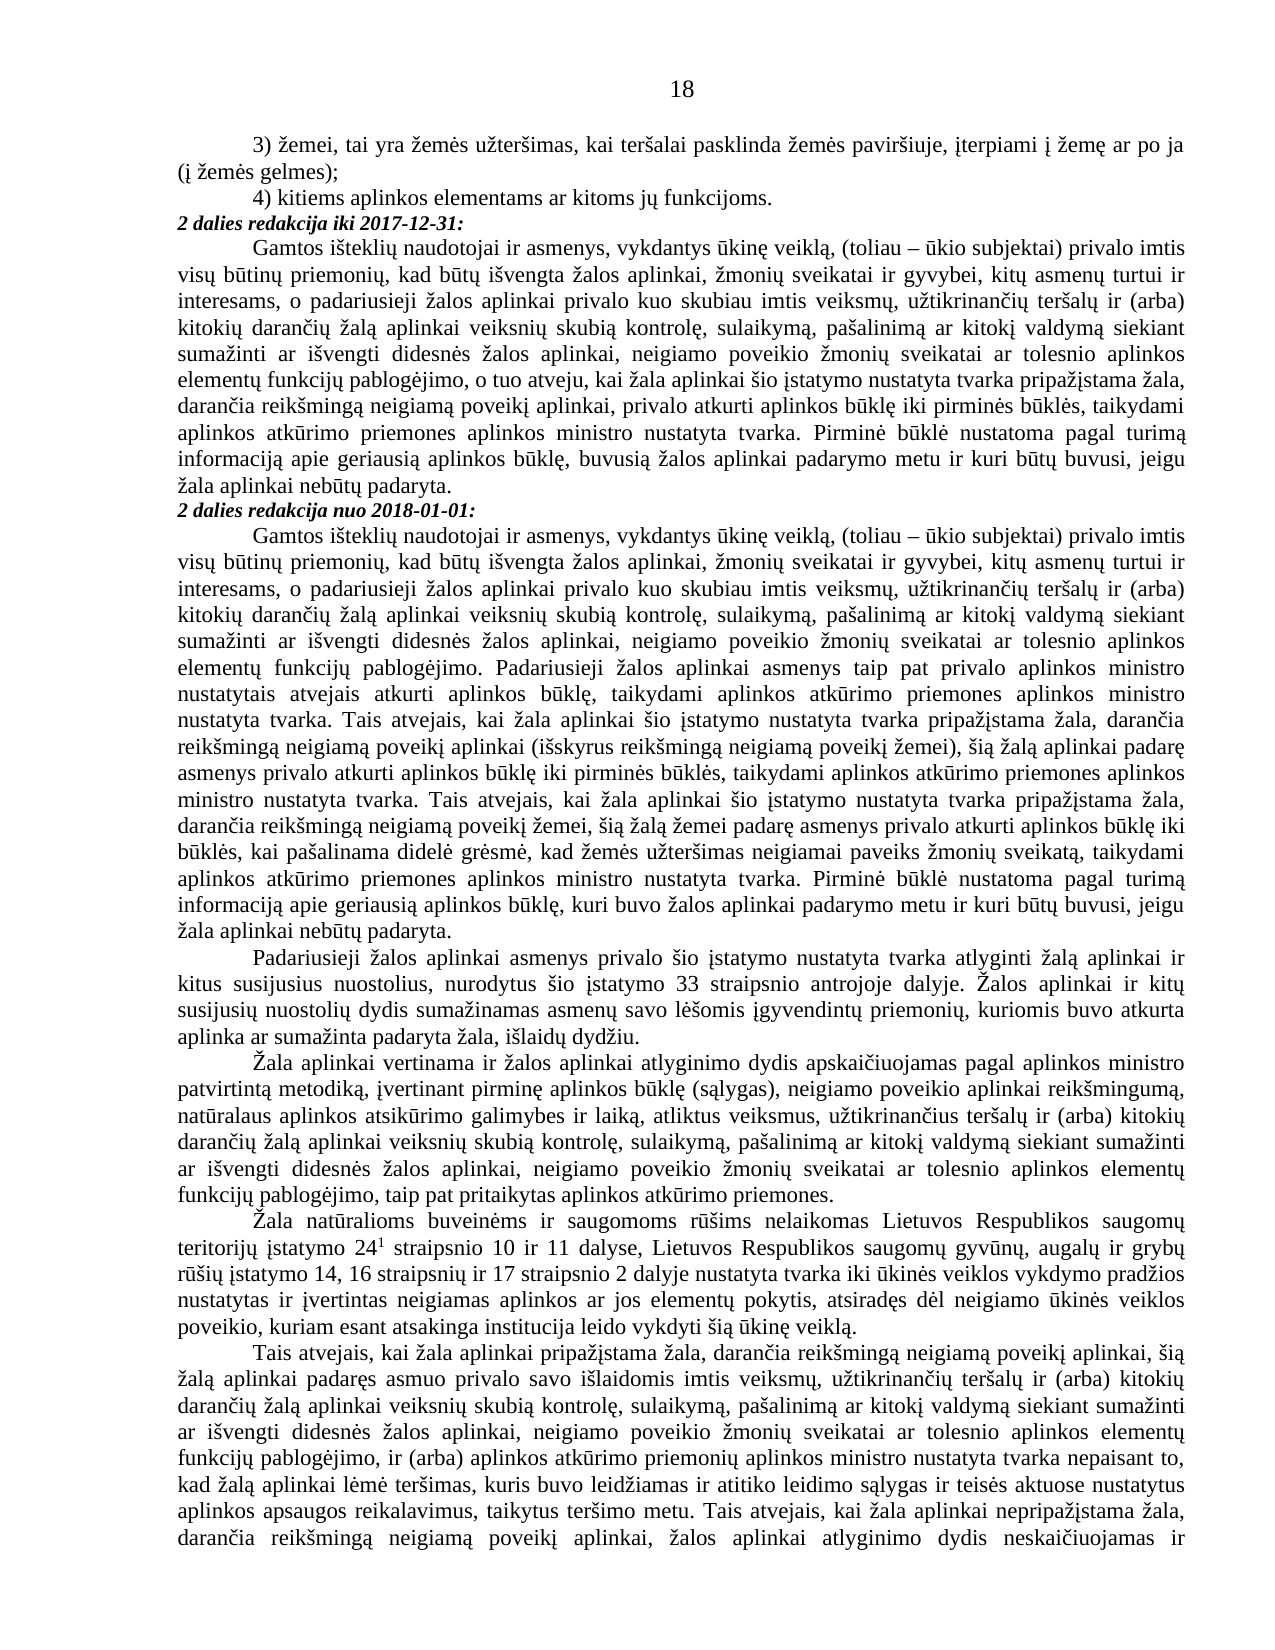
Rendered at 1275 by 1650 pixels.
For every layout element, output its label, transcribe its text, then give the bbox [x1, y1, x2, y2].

text 2 dalies redakcija iki 2017-12-31: [177, 210, 1186, 234]
text Žala natūralioms buveinėms ir saugomoms rūšims nelaikomas Lietuvos Respublikos saugomų teritorijų įstatymo 241 straipsnio 10 ir 11 dalyse, Lietuvos Respublikos saugomų gyvūnų, augalų ir grybų rūšių įstatymo 14, 16 straipsnių ir 17 straipsnio 2 dalyje nustatyta tvarka iki ūkinės veiklos vykdymo pradžios nustatytas ir įvertintas neigiamas aplinkos ar jos elementų pokytis, atsiradęs dėl neigiamo ūkinės veiklos poveikio, kuriam esant atsakinga institucija leido vykdyti šią ūkinę veiklą. [177, 1207, 1186, 1339]
text Tais atvejais, kai žala aplinkai pripažįstama žala, darančia reikšmingą neigiamą poveikį aplinkai, šią žalą aplinkai padaręs asmuo privalo savo išlaidomis imtis veiksmų, užtikrinančių teršalų ir (arba) kitokių darančių žalą aplinkai veiksnių skubią kontrolę, sulaikymą, pašalinimą ar kitokį valdymą siekiant sumažinti ar išvengti didesnės žalos aplinkai, neigiamo poveikio žmonių sveikatai ar tolesnio aplinkos elementų funkcijų pablogėjimo, ir (arba) aplinkos atkūrimo priemonių aplinkos ministro nustatyta tvarka nepaisant to, kad žalą aplinkai lėmė teršimas, kuris buvo leidžiamas ir atitiko leidimo sąlygas ir teisės aktuose nustatytus aplinkos apsaugos reikalavimus, taikytus teršimo metu. Tais atvejais, kai žala aplinkai nepripažįstama žala, darančia reikšmingą neigiamą poveikį aplinkai, žalos aplinkai atlyginimo dydis neskaičiuojamas ir [177, 1339, 1186, 1550]
text 3) žemei, tai yra žemės užteršimas, kai teršalai pasklinda žemės paviršiuje, įterpiami į žemę ar po ja (į žemės gelmes); [177, 131, 1186, 184]
text Žala aplinkai vertinama ir žalos aplinkai atlyginimo dydis apskaičiuojamas pagal aplinkos ministro patvirtintą metodiką, įvertinant pirminę aplinkos būklę (sąlygas), neigiamo poveikio aplinkai reikšmingumą, natūralaus aplinkos atsikūrimo galimybes ir laiką, atliktus veiksmus, užtikrinančius teršalų ir (arba) kitokių darančių žalą aplinkai veiksnių skubią kontrolę, sulaikymą, pašalinimą ar kitokį valdymą siekiant sumažinti ar išvengti didesnės žalos aplinkai, neigiamo poveikio žmonių sveikatai ar tolesnio aplinkos elementų funkcijų pablogėjimo, taip pat pritaikytas aplinkos atkūrimo priemones. [177, 1049, 1186, 1207]
text 4) kitiems aplinkos elementams ar kitoms jų funkcijoms. [177, 184, 1186, 210]
text Gamtos išteklių naudotojai ir asmenys, vykdantys ūkinę veiklą, (toliau – ūkio subjektai) privalo imtis visų būtinų priemonių, kad būtų išvengta žalos aplinkai, žmonių sveikatai ir gyvybei, kitų asmenų turtui ir interesams, o padariusieji žalos aplinkai privalo kuo skubiau imtis veiksmų, užtikrinančių teršalų ir (arba) kitokių darančių žalą aplinkai veiksnių skubią kontrolę, sulaikymą, pašalinimą ar kitokį valdymą siekiant sumažinti ar išvengti didesnės žalos aplinkai, neigiamo poveikio žmonių sveikatai ar tolesnio aplinkos elementų funkcijų pablogėjimo. Padariusieji žalos aplinkai asmenys taip pat privalo aplinkos ministro nustatytais atvejais atkurti aplinkos būklę, taikydami aplinkos atkūrimo priemones aplinkos ministro nustatyta tvarka. Tais atvejais, kai žala aplinkai šio įstatymo nustatyta tvarka pripažįstama žala, darančia reikšmingą neigiamą poveikį aplinkai (išskyrus reikšmingą neigiamą poveikį žemei), šią žalą aplinkai padarę asmenys privalo atkurti aplinkos būklę iki pirminės būklės, taikydami aplinkos atkūrimo priemones aplinkos ministro nustatyta tvarka. Tais atvejais, kai žala aplinkai šio įstatymo nustatyta tvarka pripažįstama žala, darančia reikšmingą neigiamą poveikį žemei, šią žalą žemei padarę asmenys privalo atkurti aplinkos būklę iki būklės, kai pašalinama didelė grėsmė, kad žemės užteršimas neigiamai paveiks žmonių sveikatą, taikydami aplinkos atkūrimo priemones aplinkos ministro nustatyta tvarka. Pirminė būklė nustatoma pagal turimą informaciją apie geriausią aplinkos būklę, kuri buvo žalos aplinkai padarymo metu ir kuri būtų buvusi, jeigu žala aplinkai nebūtų padaryta. [177, 522, 1186, 944]
text Gamtos išteklių naudotojai ir asmenys, vykdantys ūkinę veiklą, (toliau – ūkio subjektai) privalo imtis visų būtinų priemonių, kad būtų išvengta žalos aplinkai, žmonių sveikatai ir gyvybei, kitų asmenų turtui ir interesams, o padariusieji žalos aplinkai privalo kuo skubiau imtis veiksmų, užtikrinančių teršalų ir (arba) kitokių darančių žalą aplinkai veiksnių skubią kontrolę, sulaikymą, pašalinimą ar kitokį valdymą siekiant sumažinti ar išvengti didesnės žalos aplinkai, neigiamo poveikio žmonių sveikatai ar tolesnio aplinkos elementų funkcijų pablogėjimo, o tuo atveju, kai žala aplinkai šio įstatymo nustatyta tvarka pripažįstama žala, darančia reikšmingą neigiamą poveikį aplinkai, privalo atkurti aplinkos būklę iki pirminės būklės, taikydami aplinkos atkūrimo priemones aplinkos ministro nustatyta tvarka. Pirminė būklė nustatoma pagal turimą informaciją apie geriausią aplinkos būklę, buvusią žalos aplinkai padarymo metu ir kuri būtų buvusi, jeigu žala aplinkai nebūtų padaryta. [177, 234, 1186, 498]
text 2 dalies redakcija nuo 2018-01-01: [177, 498, 1186, 522]
text Padariusieji žalos aplinkai asmenys privalo šio įstatymo nustatyta tvarka atlyginti žalą aplinkai ir kitus susijusius nuostolius, nurodytus šio įstatymo 33 straipsnio antrojoje dalyje. Žalos aplinkai ir kitų susijusių nuostolių dydis sumažinamas asmenų savo lėšomis įgyvendintų priemonių, kuriomis buvo atkurta aplinka ar sumažinta padaryta žala, išlaidų dydžiu. [177, 944, 1186, 1049]
